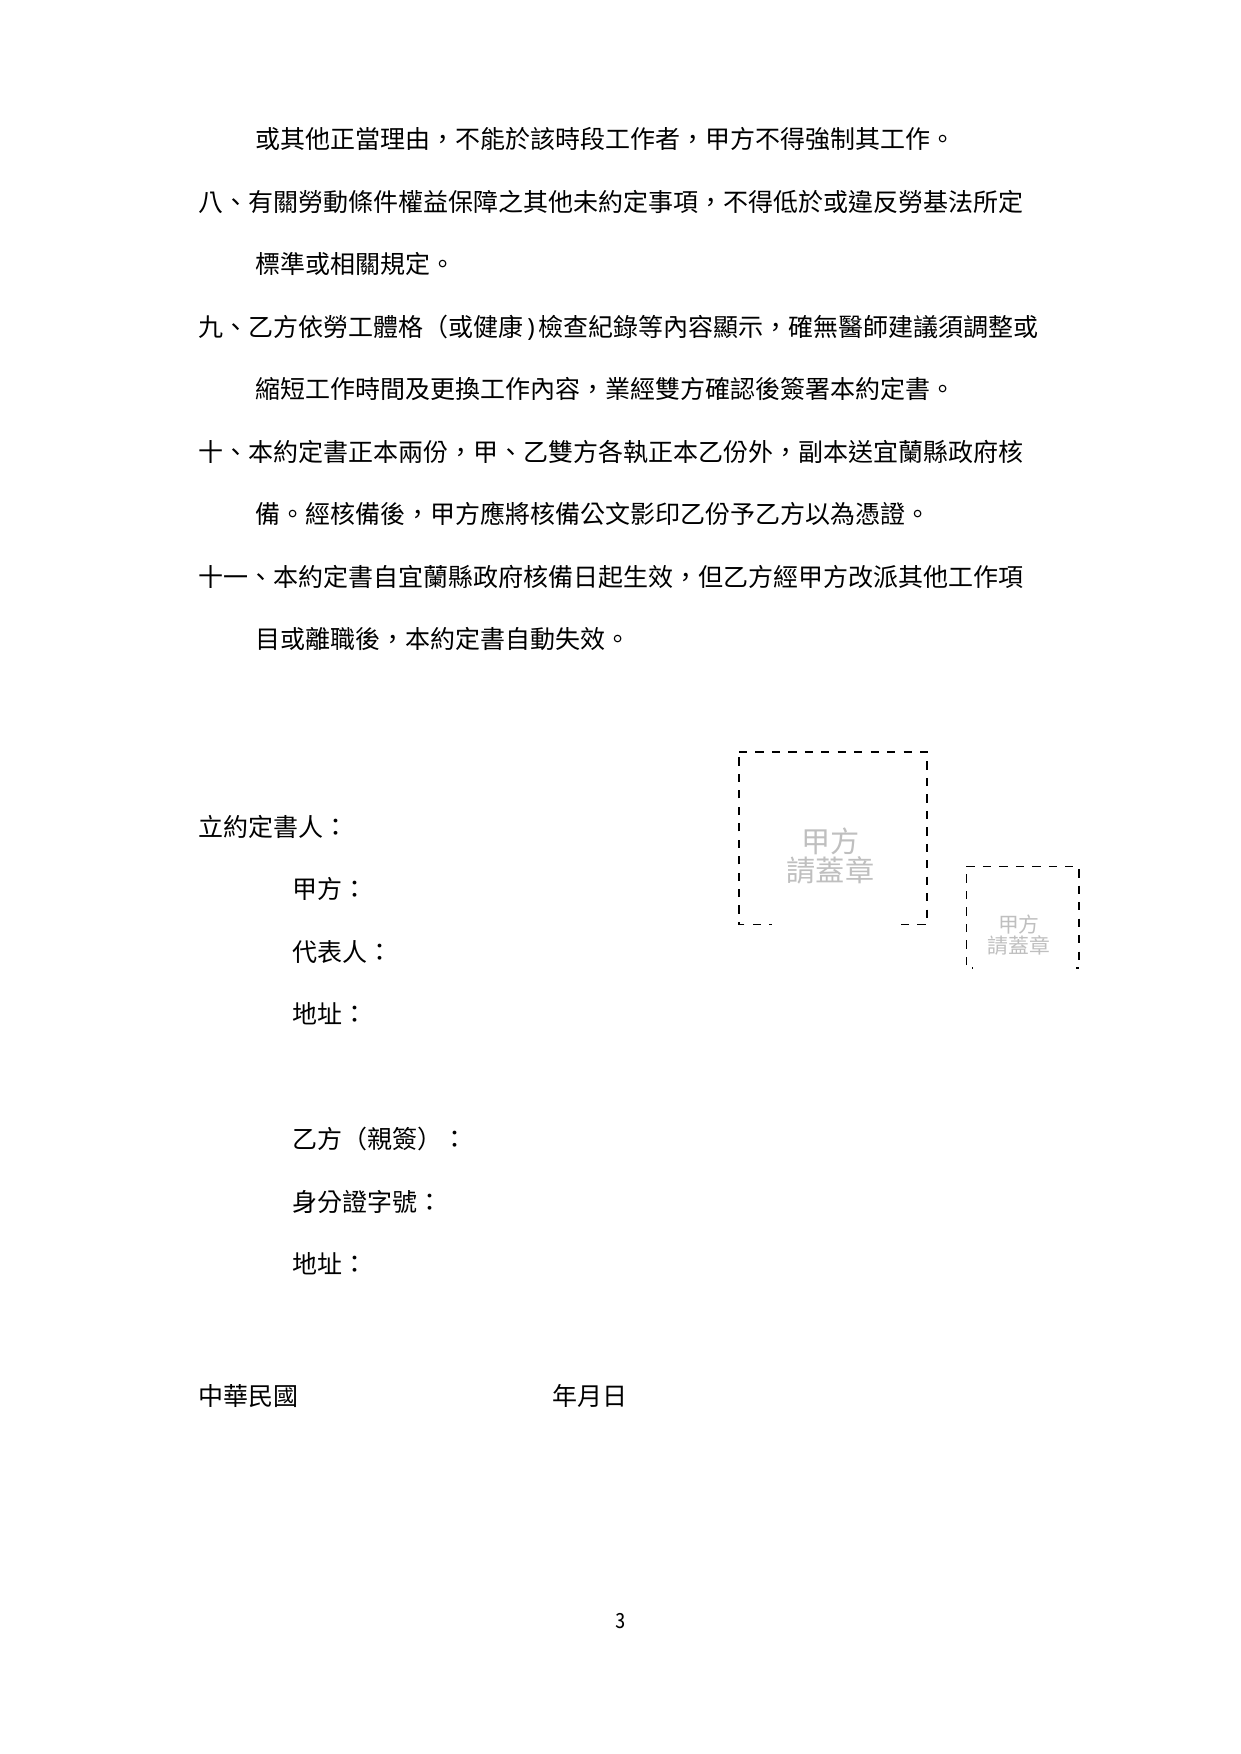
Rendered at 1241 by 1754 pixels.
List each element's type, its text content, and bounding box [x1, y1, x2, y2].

table_cell 或其他正當理由，不能於該時段工作者，甲方不得強制其工作。 八、有關勞動條件權益保障之其他未約定事項，不得低於或違反勞基法所定標準或相關規定。 [188, 96, 1053, 284]
table_cell 立約定書人： 甲方： 代表人： 地址： [188, 784, 1053, 1034]
table_cell 乙方（親簽）： 身分證字號： 地址： [188, 1034, 1053, 1346]
table_cell [188, 721, 1053, 784]
table_cell 九、乙方依勞工體格（或健康)檢查紀錄等內容顯示，確無醫師建議須調整或縮短工作時間及更換工作內容，業經雙方確認後簽署本約定書。 [188, 284, 1053, 409]
table_cell 年月日 [516, 1346, 1053, 1423]
table_cell 中華民國 [188, 1346, 516, 1423]
table_cell 十、本約定書正本兩份，甲、乙雙方各執正本乙份外，副本送宜蘭縣政府核備。經核備後，甲方應將核備公文影印乙份予乙方以為憑證。 十一、本約定書自宜蘭縣政府核備日起生效，但乙方經甲方改派其他工作項目或離職後，本約定書自動失效。 [188, 409, 1053, 721]
